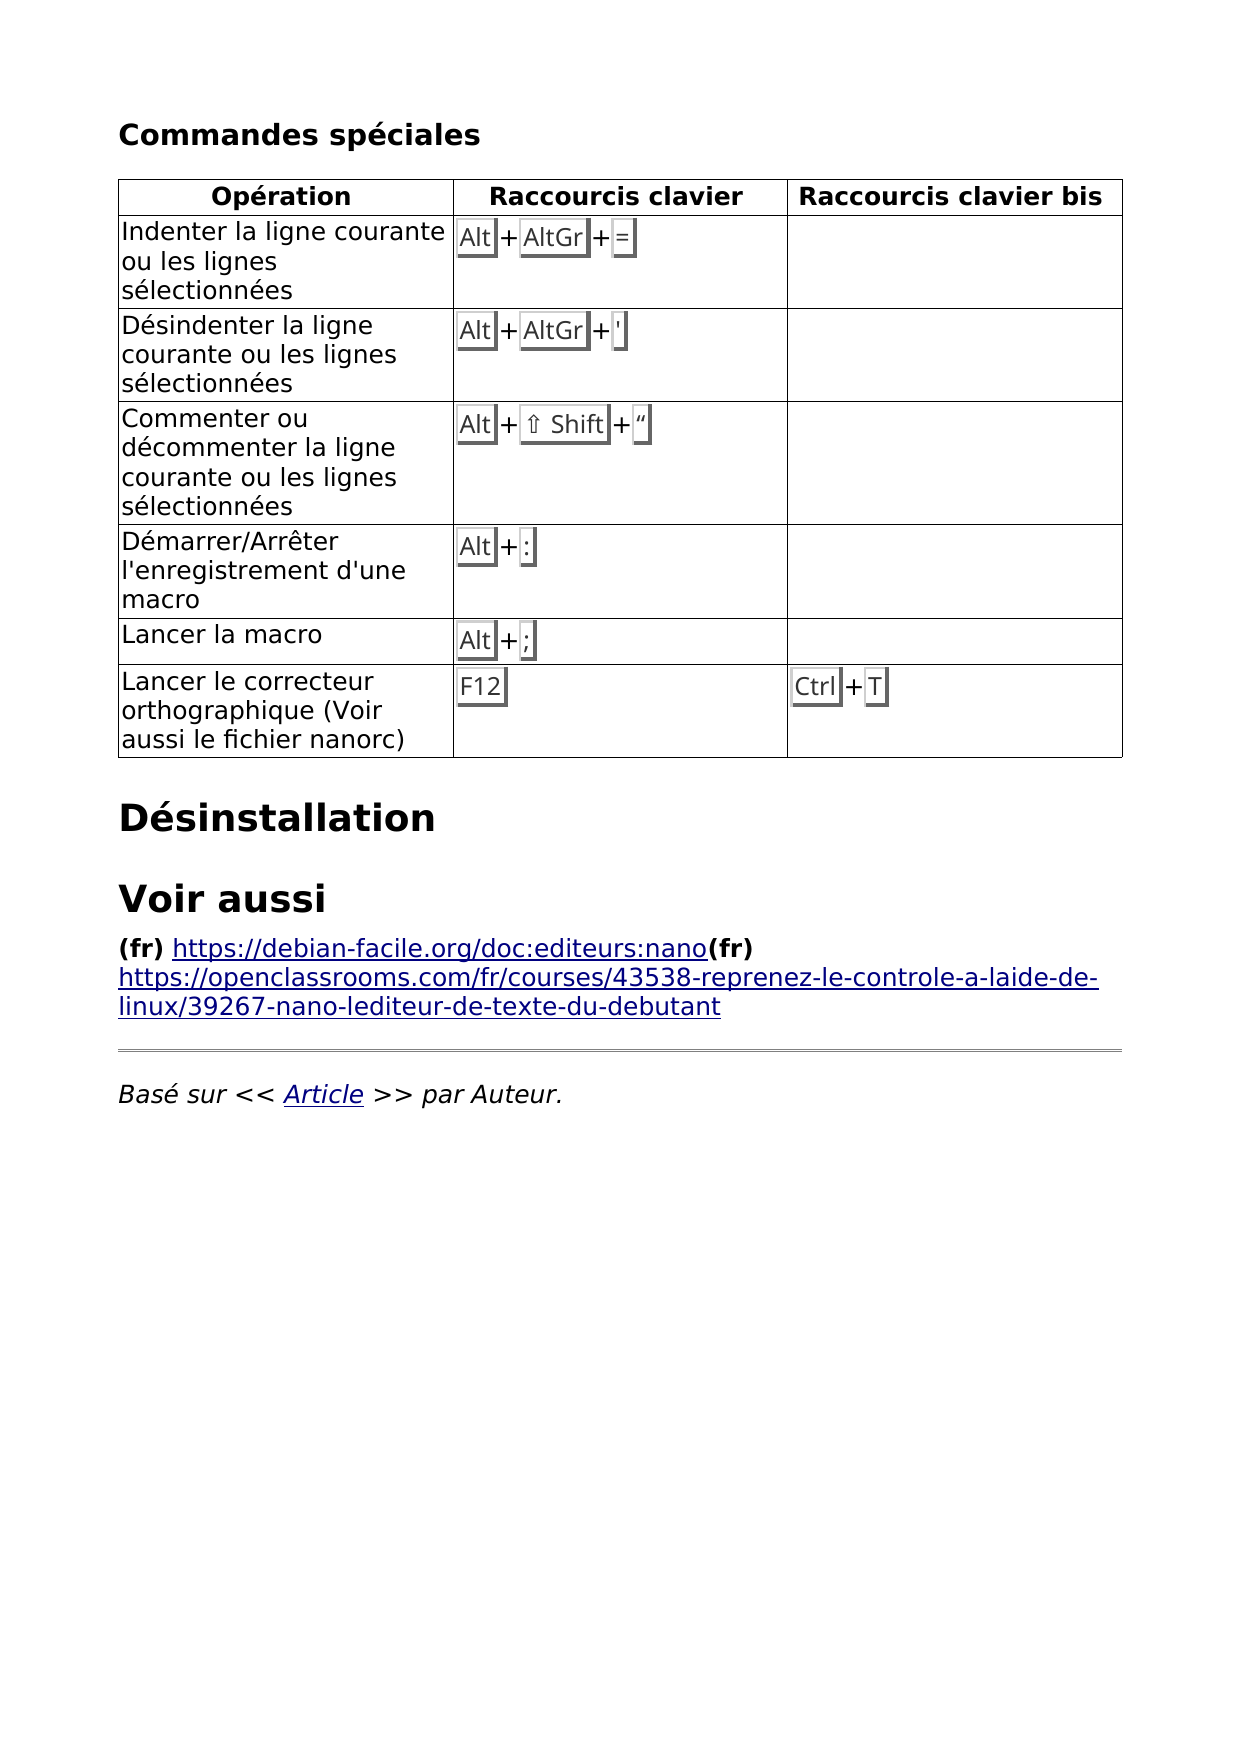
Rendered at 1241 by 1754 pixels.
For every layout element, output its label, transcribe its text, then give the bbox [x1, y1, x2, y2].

table_cell Désindenter la ligne courante ou les lignes sélectionnées [119, 309, 453, 401]
table_header Raccourcis clavier bis [788, 180, 1122, 214]
table_cell Alt+AltGr+= [454, 216, 787, 308]
table_cell Lancer le correcteur orthographique (Voir aussi le fichier nanorc) [119, 665, 453, 757]
table_cell Commenter ou décommenter la ligne courante ou les lignes sélectionnées [119, 402, 453, 524]
table_cell Alt+: [454, 525, 787, 617]
table_cell Alt+⇧ Shift+“ [454, 402, 787, 524]
table_cell Lancer la macro [119, 619, 453, 664]
table_cell Démarrer/Arrêter l'enregistrement d'une macro [119, 525, 453, 617]
table_header Raccourcis clavier [454, 180, 787, 214]
table_cell [788, 216, 1122, 308]
table_cell Alt+AltGr+' [454, 309, 787, 401]
text (fr) https://debian-facile.org/doc:editeurs:nano(fr) https://openclassrooms.com/fr/courses/43538-reprenez-le-controle-a-laide-de-linux/39267-nano-lediteur-de-texte-du-debutant [118, 934, 1122, 1022]
table_cell [788, 619, 1122, 664]
table_cell F12 [454, 665, 787, 757]
table_cell Ctrl+T [788, 665, 1122, 757]
table_cell Alt+; [454, 619, 787, 664]
subtitle Voir aussi [118, 878, 1122, 922]
table_cell Indenter la ligne courante ou les lignes sélectionnées [119, 216, 453, 308]
table_cell [788, 525, 1122, 617]
table_cell [788, 402, 1122, 524]
subtitle Commandes spéciales [118, 118, 1122, 152]
table_header Opération [119, 180, 453, 214]
text Basé sur << Article >> par Auteur. [118, 1081, 1122, 1110]
table_cell [788, 309, 1122, 401]
subtitle Désinstallation [118, 797, 1122, 841]
